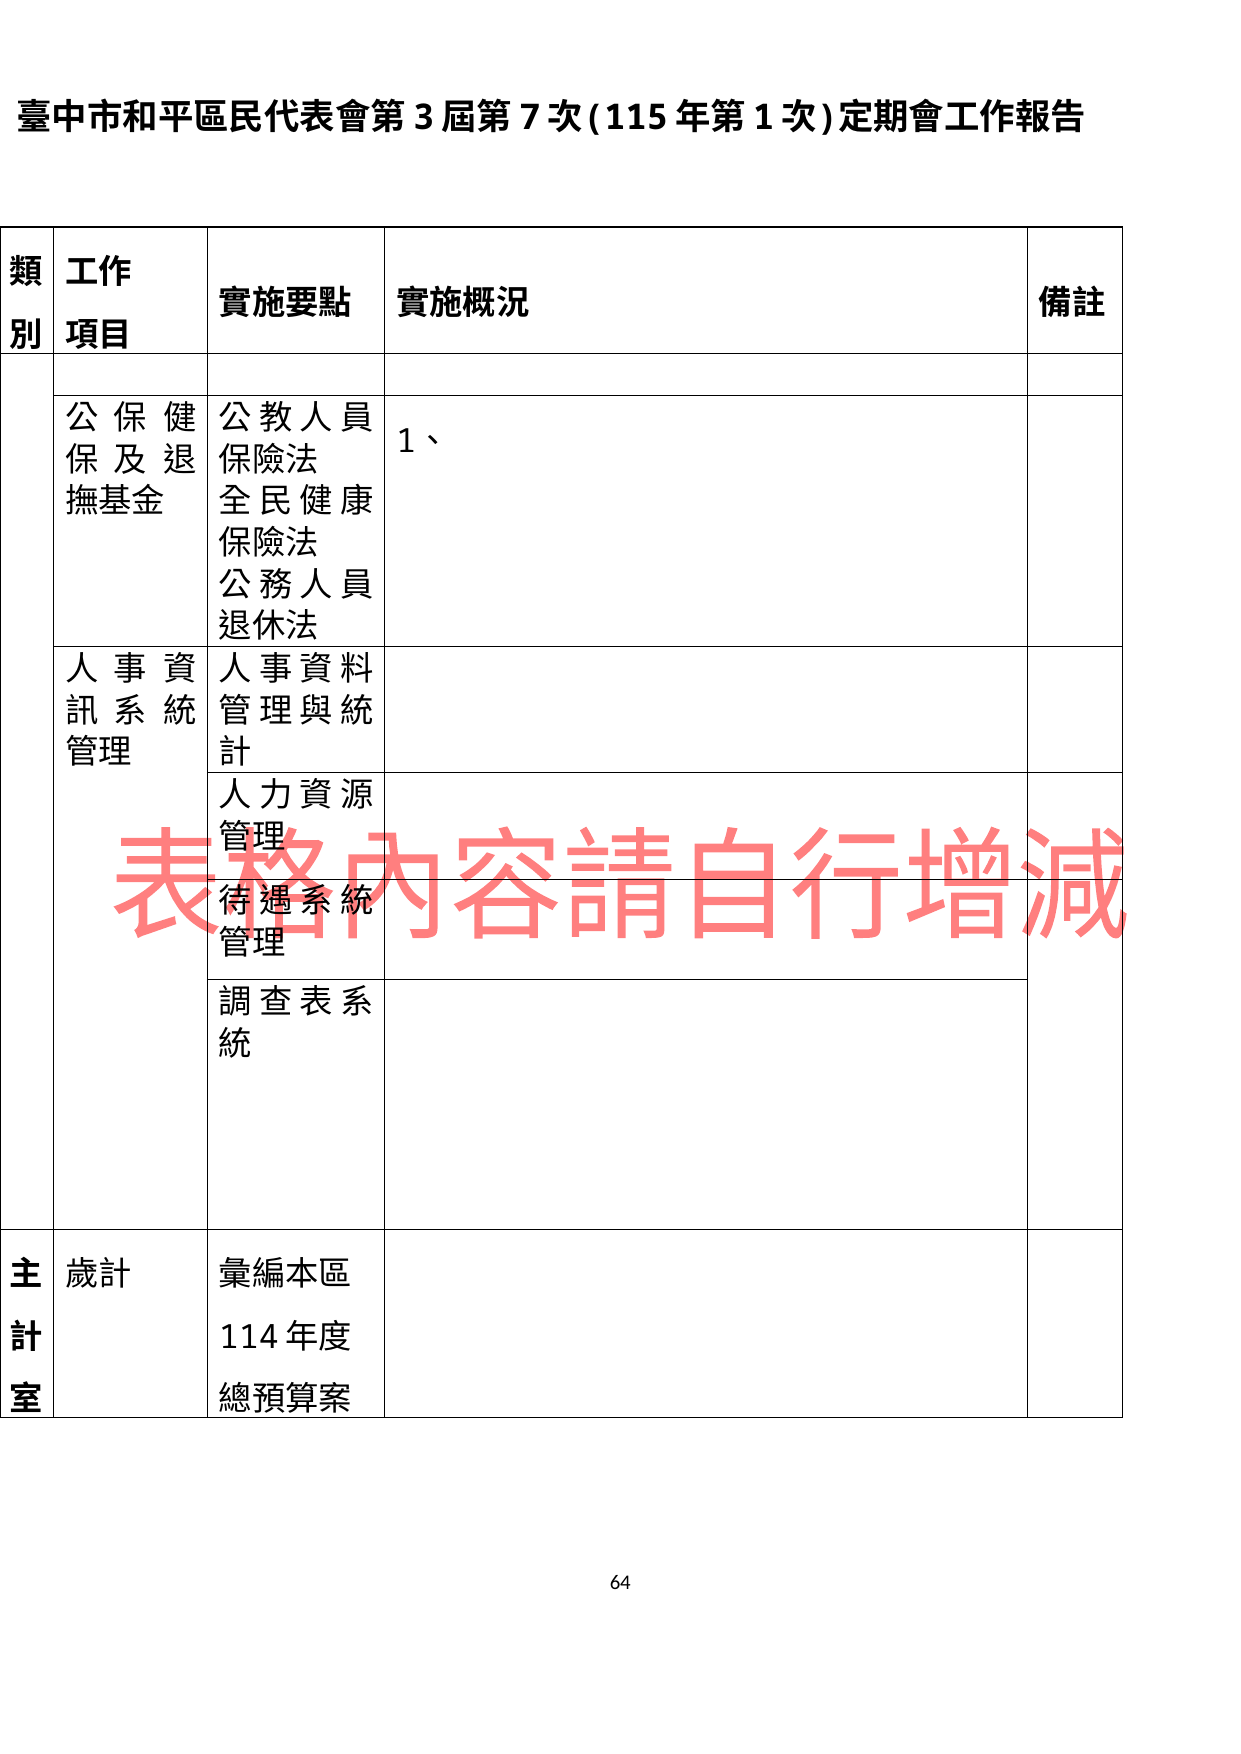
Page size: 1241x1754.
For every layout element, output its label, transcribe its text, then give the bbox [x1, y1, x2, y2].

table_cell [348, 880, 357, 939]
table_cell [348, 854, 384, 878]
table_cell [493, 863, 519, 878]
table_cell [1051, 827, 1122, 878]
table_cell [1028, 773, 1122, 878]
table_cell [1028, 890, 1046, 937]
table_cell 公保健保及退撫基金 [54, 396, 207, 646]
table_cell [617, 880, 665, 939]
table_header 實施概況 [385, 228, 1027, 352]
table_cell [1102, 855, 1122, 878]
table_cell [792, 880, 820, 939]
table_cell [1028, 396, 1122, 646]
table_cell [1028, 1230, 1122, 1417]
table_cell [486, 880, 528, 897]
table_cell [281, 894, 314, 902]
table_header 實施要點 [208, 228, 384, 352]
table_cell [453, 880, 559, 939]
table_cell [229, 897, 240, 901]
table_cell [567, 826, 609, 856]
table_cell [608, 827, 672, 872]
table_cell [255, 880, 279, 900]
table_cell [833, 867, 898, 878]
table_cell 主計室 [1, 1230, 53, 1417]
table_cell [1028, 873, 1036, 878]
table_cell [1028, 828, 1050, 848]
table_cell [954, 855, 969, 875]
table_cell [805, 853, 833, 878]
table_cell [951, 892, 1003, 939]
table_cell [1064, 880, 1091, 921]
table_header 工作 項目 [54, 228, 207, 352]
table_cell [236, 880, 254, 939]
table_cell [694, 826, 773, 878]
table_cell [483, 906, 529, 926]
table_cell [1063, 864, 1091, 872]
table_cell [952, 852, 972, 878]
table_cell [851, 880, 881, 939]
table_cell [366, 880, 384, 910]
table_cell [1059, 855, 1094, 878]
table_cell [385, 841, 389, 854]
table_cell [385, 354, 1027, 395]
table_cell [694, 880, 773, 939]
table_cell [1028, 862, 1045, 878]
table_cell [208, 922, 219, 935]
table_cell 歲計 [54, 1230, 207, 1417]
table_cell [571, 895, 605, 937]
table_cell [385, 647, 1027, 772]
table_cell [571, 863, 605, 871]
table_cell [311, 886, 334, 902]
table_header 類別 [1, 228, 53, 352]
table_cell [385, 880, 390, 891]
table_cell [401, 864, 429, 878]
table_cell [459, 852, 496, 878]
table_cell [385, 1230, 1027, 1417]
table_cell [1020, 860, 1027, 871]
table_cell 待遇系統管理 [208, 880, 384, 979]
table_cell 公教人員保險法 全民健康保險法 公務人員退休法 [208, 396, 384, 646]
table_cell [980, 852, 1001, 878]
table_cell 人力資源管理 [208, 773, 384, 878]
table_cell [626, 886, 656, 893]
table_cell [275, 903, 323, 939]
table_cell [385, 880, 1027, 979]
table_cell [409, 880, 438, 939]
table_cell [279, 880, 321, 890]
table_cell [1028, 354, 1122, 395]
table_cell [1028, 647, 1122, 772]
table_cell [228, 827, 324, 878]
table_cell [458, 826, 554, 861]
table_cell [944, 826, 1009, 878]
table_cell 人事資料管理與統計 [208, 647, 384, 772]
table_cell [1071, 888, 1083, 906]
table_cell [227, 903, 238, 916]
table_cell 退休、撫 卹及照護 [54, 354, 207, 395]
table_cell [208, 354, 384, 395]
table_cell 人事資訊系統管理 [54, 647, 207, 1228]
table_cell [385, 832, 438, 878]
table_cell [396, 880, 428, 910]
table_cell [1103, 880, 1110, 892]
table_cell [1108, 880, 1122, 927]
table_cell [1022, 920, 1027, 935]
table_cell [906, 880, 946, 923]
table_cell [1028, 880, 1122, 1228]
table_cell [368, 832, 384, 841]
table_cell [385, 773, 1027, 878]
table_cell [1039, 880, 1059, 939]
table_cell [515, 852, 552, 878]
table_cell [385, 396, 1027, 646]
table_cell [626, 901, 656, 909]
table_cell [1074, 880, 1122, 939]
table_cell [982, 855, 997, 875]
table_cell [385, 980, 1027, 1228]
table_cell [1111, 865, 1122, 878]
table_cell [909, 828, 942, 878]
table_cell [571, 880, 605, 887]
table_cell [1, 354, 53, 1228]
table_cell [275, 905, 283, 912]
table_cell [704, 880, 763, 896]
table_cell 調查表系統 [208, 980, 384, 1228]
table_cell [704, 853, 763, 870]
table_cell [838, 834, 895, 844]
table_header 備註 [1028, 228, 1122, 352]
table_cell [793, 827, 828, 861]
table_cell [704, 906, 763, 923]
table_cell 彙編本區114年度總預算案 [208, 1230, 384, 1417]
table_cell [944, 880, 1009, 886]
